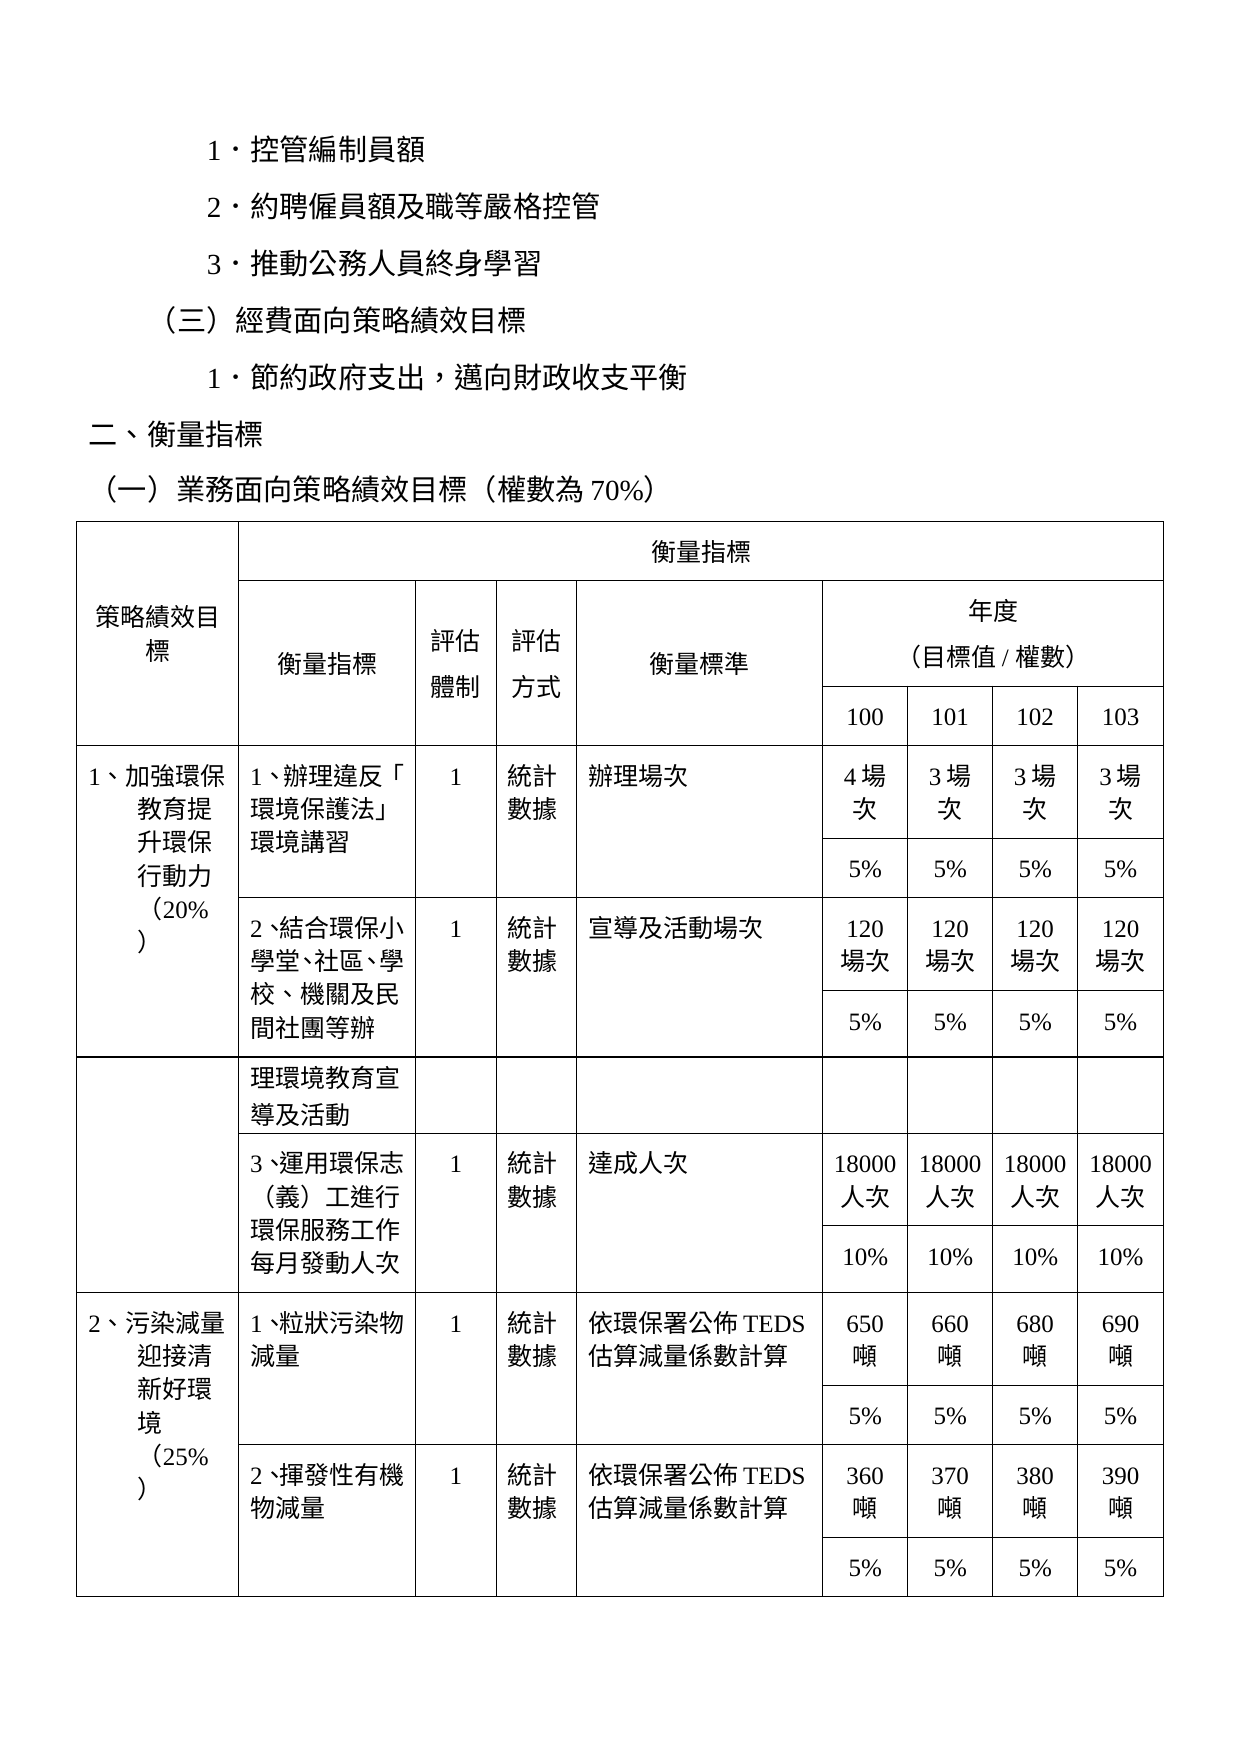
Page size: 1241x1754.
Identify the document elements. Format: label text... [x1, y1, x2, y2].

table_cell 3、運用環保志（義）工進行環保服務工作每月發動人次 [239, 1134, 415, 1292]
list 節約政府支出，邁向財政收支平衡 [207, 354, 1152, 397]
table_cell 10% [993, 1226, 1077, 1292]
table_cell 加強環保教育提升環保行動力（20%） [77, 746, 238, 1056]
table_cell 360噸 [823, 1445, 907, 1537]
table_cell 370噸 [908, 1445, 992, 1537]
table_cell 5% [993, 839, 1077, 897]
table_cell 5% [993, 1386, 1077, 1444]
text 二、衡量指標 [88, 411, 1152, 454]
table_cell 統計數據 [497, 1445, 576, 1596]
table_cell 680噸 [993, 1293, 1077, 1384]
table_cell [416, 1058, 496, 1132]
table_cell 5% [823, 839, 907, 897]
table_cell 650噸 [823, 1293, 907, 1384]
table_cell 5% [908, 1386, 992, 1444]
table_cell 衡量標準 [577, 581, 822, 745]
table_cell 辦理場次 [577, 746, 822, 897]
table_cell 660噸 [908, 1293, 992, 1384]
table_cell 18000人次 [1078, 1134, 1163, 1225]
list 約聘僱員額及職等嚴格控管 [207, 184, 1152, 226]
table_cell 達成人次 [577, 1134, 822, 1292]
table_cell 380噸 [993, 1445, 1077, 1537]
table_cell 18000人次 [908, 1134, 992, 1225]
table_cell 5% [908, 991, 992, 1056]
table_cell 統計數據 [497, 1134, 576, 1292]
table_cell [1078, 1058, 1163, 1132]
table_cell 120場次 [823, 898, 907, 990]
table_cell 100 [823, 687, 907, 745]
table_cell 18000人次 [993, 1134, 1077, 1225]
table_cell 4場次 [823, 746, 907, 838]
table_cell [993, 1058, 1077, 1132]
table_cell 5% [993, 1538, 1077, 1596]
table_cell 統計數據 [497, 746, 576, 897]
table_cell 理環境教育宣導及活動 [239, 1058, 415, 1132]
table_cell 依環保署公佈TEDS估算減量係數計算 [577, 1293, 822, 1444]
table_cell 5% [823, 991, 907, 1056]
table_cell 3場次 [908, 746, 992, 838]
table_cell 5% [823, 1386, 907, 1444]
table_cell 年度 （目標值 / 權數） [823, 581, 1163, 686]
table_cell 5% [823, 1538, 907, 1596]
list 控管編制員額 [207, 127, 1152, 169]
table_cell 120場次 [908, 898, 992, 990]
table_cell 5% [908, 1538, 992, 1596]
table_cell [77, 1058, 238, 1292]
table_cell [823, 1058, 907, 1132]
table_cell 依環保署公佈TEDS估算減量係數計算 [577, 1445, 822, 1596]
table_cell 1 [416, 1293, 496, 1444]
table_cell 2、結合環保小學堂、社區、學校、機關及民間社團等辦 [239, 898, 415, 1056]
table_cell 統計數據 [497, 1293, 576, 1444]
table_cell 1、粒狀污染物減量 [239, 1293, 415, 1444]
list 推動公務人員終身學習 [207, 241, 1152, 283]
table_header 衡量指標 [239, 522, 1163, 580]
table_cell 衡量指標 [239, 581, 415, 745]
table_cell 污染減量迎接清新好環境（25%） [77, 1293, 238, 1596]
table_cell 統計數據 [497, 898, 576, 1056]
table_cell 1 [416, 1134, 496, 1292]
table_cell 3場次 [993, 746, 1077, 838]
table_cell 102 [993, 687, 1077, 745]
table_cell 5% [1078, 1538, 1163, 1596]
table_cell 宣導及活動場次 [577, 898, 822, 1056]
table_cell 120場次 [1078, 898, 1163, 990]
table_cell 2、揮發性有機物減量 [239, 1445, 415, 1596]
table_cell 5% [1078, 839, 1163, 897]
table_cell 10% [1078, 1226, 1163, 1292]
table_cell 103 [1078, 687, 1163, 745]
table_cell [908, 1058, 992, 1132]
table_cell [577, 1058, 822, 1132]
text （三）經費面向策略績效目標 [148, 298, 1152, 340]
table_cell 1、辦理違反「環境保護法」環境講習 [239, 746, 415, 897]
table_cell 1 [416, 1445, 496, 1596]
table_cell 690噸 [1078, 1293, 1163, 1384]
table_cell 1 [416, 746, 496, 897]
table_cell 120場次 [993, 898, 1077, 990]
text （一）業務面向策略績效目標（權數為70%） [88, 466, 1152, 508]
table_cell 5% [1078, 1386, 1163, 1444]
table_cell 1 [416, 898, 496, 1056]
table_cell 3場次 [1078, 746, 1163, 838]
table_cell 10% [823, 1226, 907, 1292]
table_cell 10% [908, 1226, 992, 1292]
table_cell 5% [993, 991, 1077, 1056]
table_cell 18000人次 [823, 1134, 907, 1225]
table_cell 評估 體制 [416, 581, 496, 745]
table_cell 5% [1078, 991, 1163, 1056]
table_cell 5% [908, 839, 992, 897]
table_cell [497, 1058, 576, 1132]
table_cell 390噸 [1078, 1445, 1163, 1537]
table_header 策略績效目標 [77, 522, 238, 745]
table_cell 101 [908, 687, 992, 745]
table_cell 評估 方式 [497, 581, 576, 745]
